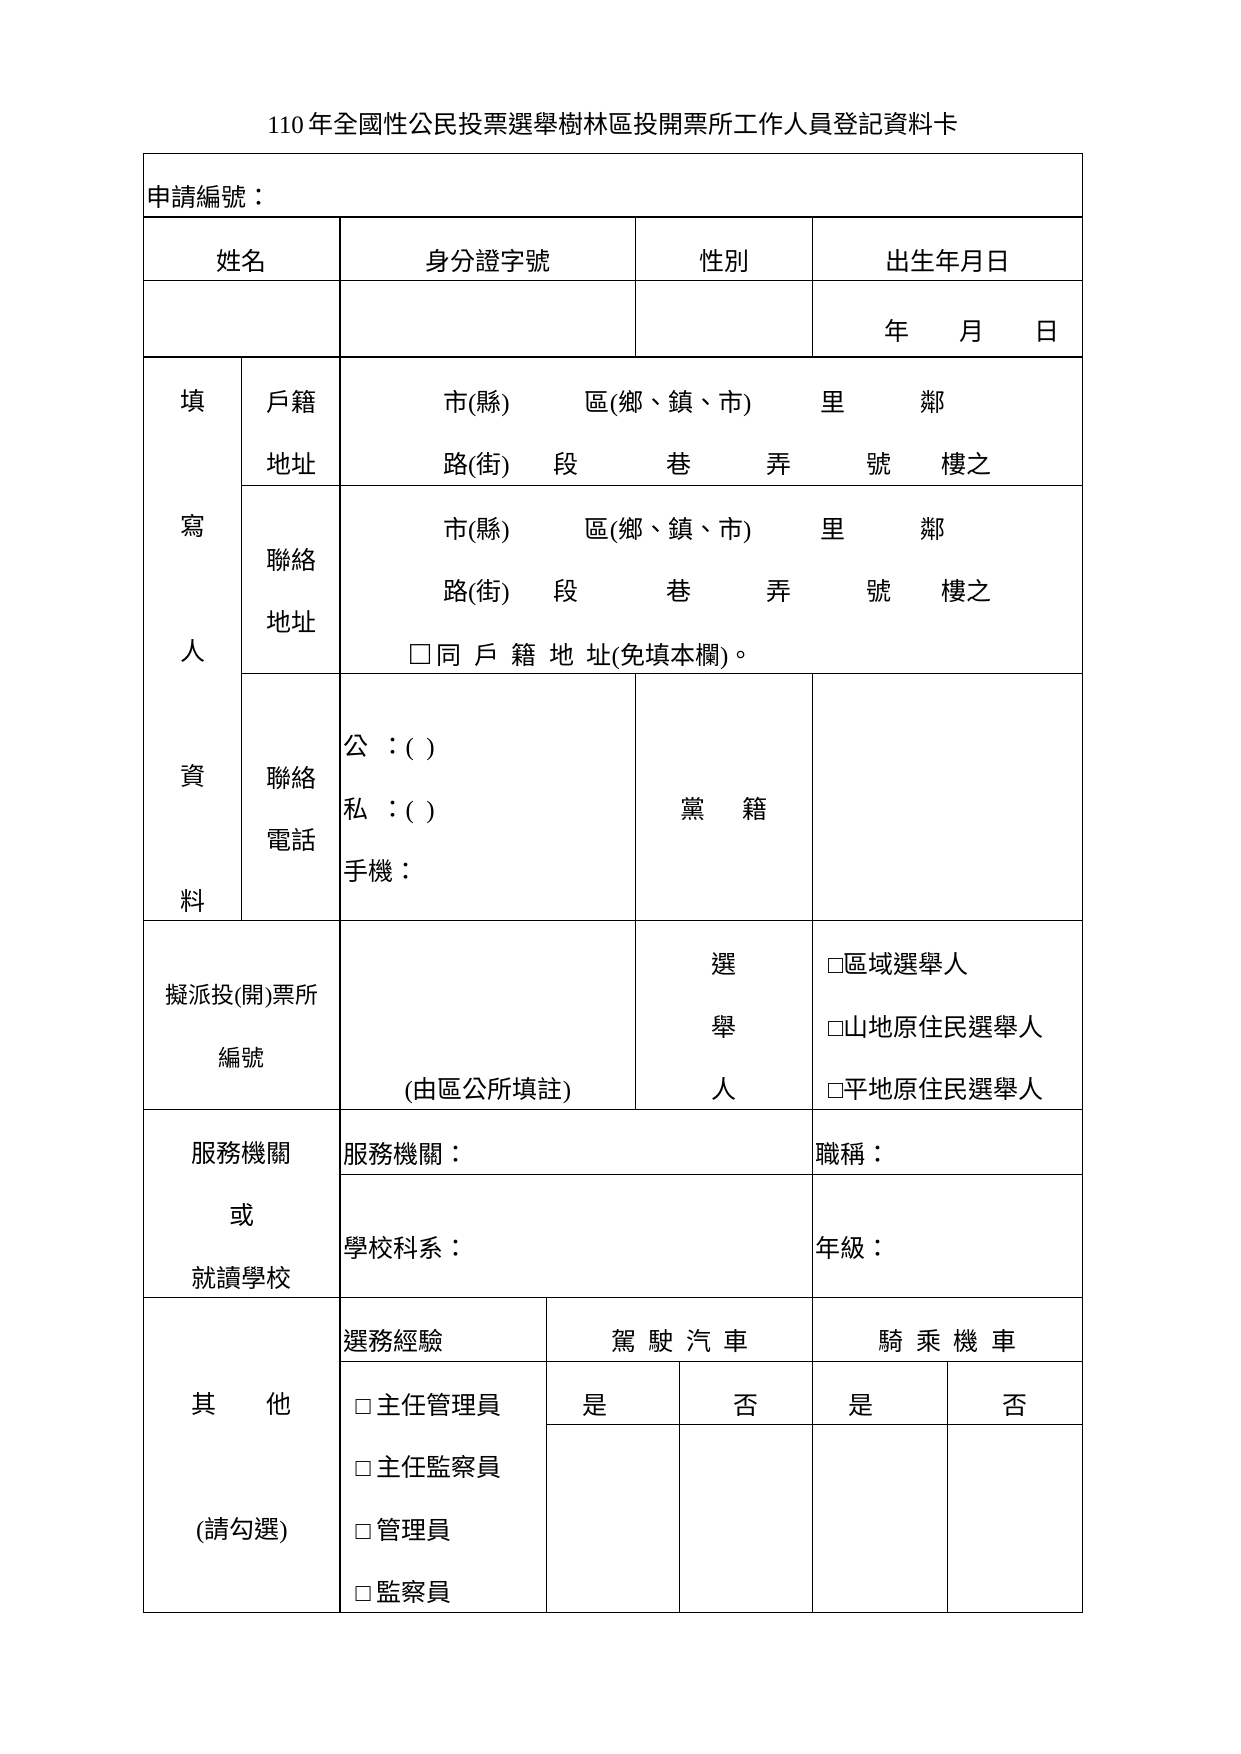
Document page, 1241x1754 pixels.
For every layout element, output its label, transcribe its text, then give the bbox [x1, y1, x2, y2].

table_cell 聯絡 電話 [242, 674, 339, 920]
table_cell 服務機關 或 就讀學校 [144, 1110, 339, 1297]
table_cell □ 主任管理員 □ 主任監察員 □ 管理員 □ 監察員 [341, 1362, 546, 1612]
table_cell [680, 1425, 812, 1612]
table_cell 出生年月日 [813, 218, 1082, 280]
table_cell 是 [547, 1362, 679, 1424]
table_cell 年 月 日 [813, 281, 1082, 356]
table_cell 黨 籍 [636, 674, 812, 920]
table_cell 擬派投(開)票所 編號 [144, 921, 339, 1108]
table_cell 選務經驗 [341, 1298, 546, 1361]
table_cell [948, 1425, 1082, 1612]
table_cell 職稱： [813, 1110, 1082, 1174]
table_cell 公 ：( ) 私 ：( ) 手機： [341, 674, 635, 920]
table_cell 學校科系： [341, 1175, 812, 1297]
text 110年全國性公民投票選舉樹林區投開票所工作人員登記資料卡 [133, 81, 1093, 143]
table_cell 是 [813, 1362, 947, 1424]
table_cell [341, 281, 635, 356]
table_cell 年級： [813, 1175, 1082, 1297]
table_cell 市(縣) 區(鄉、鎮、市) 里 鄰 路(街) 段 巷 弄 號 樓之 □ 同 戶 籍 地 址(免填本欄)。 [341, 486, 1082, 673]
table_cell 戶籍 地址 [242, 358, 339, 484]
table_cell 否 [680, 1362, 812, 1424]
table_cell 駕 駛 汽 車 [547, 1298, 812, 1361]
table_cell 服務機關： [341, 1110, 812, 1174]
table_cell □區域選舉人 □山地原住民選舉人 □平地原住民選舉人 [813, 921, 1082, 1108]
table_header 申請編號： [144, 154, 1082, 216]
table_cell 性別 [636, 218, 812, 280]
table_cell 選 舉 人 [636, 921, 812, 1108]
table_cell [813, 674, 1082, 920]
table_cell [144, 281, 339, 356]
table_cell 身分證字號 [341, 218, 635, 280]
table_cell [636, 281, 812, 356]
table_cell 騎 乘 機 車 [813, 1298, 1082, 1361]
table_cell 聯絡 地址 [242, 486, 339, 673]
table_cell (由區公所填註) [341, 921, 635, 1108]
table_cell 其 他 (請勾選) [144, 1298, 339, 1612]
table_cell [813, 1425, 947, 1612]
table_cell 姓名 [144, 218, 339, 280]
table_cell 市(縣) 區(鄉、鎮、市) 里 鄰 路(街) 段 巷 弄 號 樓之 [341, 358, 1082, 484]
table_cell [547, 1425, 679, 1612]
table_cell 否 [948, 1362, 1082, 1424]
table_cell 填 寫 人 資 料 [144, 358, 241, 920]
